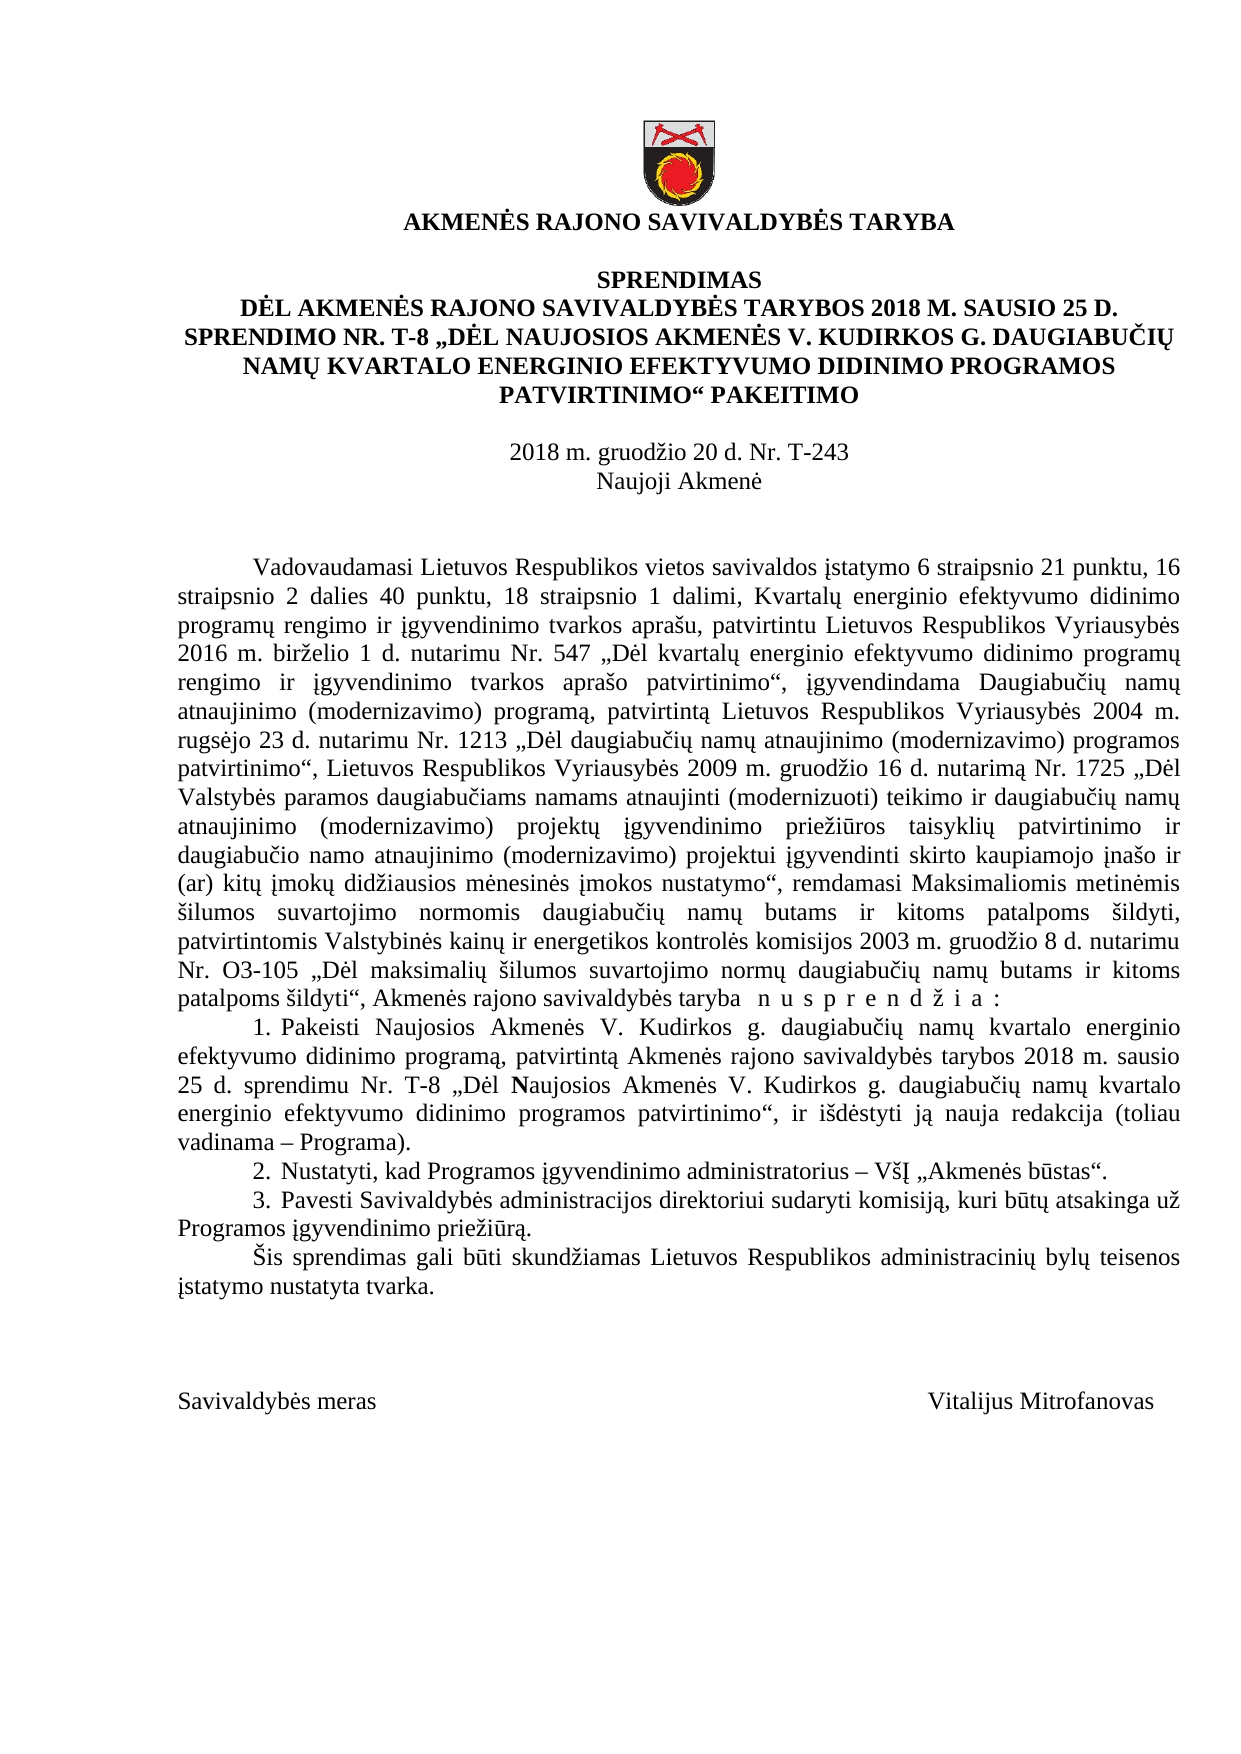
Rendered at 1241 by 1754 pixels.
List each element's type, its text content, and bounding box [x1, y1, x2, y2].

text 2018 m. gruodžio 20 d. Nr. T-243 [177, 437, 1181, 466]
text Savivaldybės meras Vitalijus Mitrofanovas [177, 1386, 1181, 1415]
text 1. Pakeisti Naujosios Akmenės V. Kudirkos g. daugiabučių namų kvartalo energinio efektyvumo didinimo programą, patvirtintą Akmenės rajono savivaldybės tarybos 2018 m. sausio 25 d. sprendimu Nr. T-8 „Dėl Naujosios Akmenės V. Kudirkos g. daugiabučių namų kvartalo energinio efektyvumo didinimo programos patvirtinimo“, ir išdėstyti ją nauja redakcija (toliau vadinama – Programa). [177, 1012, 1181, 1156]
text Naujoji Akmenė [177, 466, 1181, 495]
text Vadovaudamasi Lietuvos Respublikos vietos savivaldos įstatymo 6 straipsnio 21 punktu, 16 straipsnio 2 dalies 40 punktu, 18 straipsnio 1 dalimi, Kvartalų energinio efektyvumo didinimo programų rengimo ir įgyvendinimo tvarkos aprašu, patvirtintu Lietuvos Respublikos Vyriausybės 2016 m. birželio 1 d. nutarimu Nr. 547 „Dėl kvartalų energinio efektyvumo didinimo programų rengimo ir įgyvendinimo tvarkos aprašo patvirtinimo“, įgyvendindama Daugiabučių namų atnaujinimo (modernizavimo) programą, patvirtintą Lietuvos Respublikos Vyriausybės 2004 m. rugsėjo 23 d. nutarimu Nr. 1213 „Dėl daugiabučių namų atnaujinimo (modernizavimo) programos patvirtinimo“, Lietuvos Respublikos Vyriausybės 2009 m. gruodžio 16 d. nutarimą Nr. 1725 „Dėl Valstybės paramos daugiabučiams namams atnaujinti (modernizuoti) teikimo ir daugiabučių namų atnaujinimo (modernizavimo) projektų įgyvendinimo priežiūros taisyklių patvirtinimo ir daugiabučio namo atnaujinimo (modernizavimo) projektui įgyvendinti skirto kaupiamojo įnašo ir (ar) kitų įmokų didžiausios mėnesinės įmokos nustatymo“, remdamasi Maksimaliomis metinėmis šilumos suvartojimo normomis daugiabučių namų butams ir kitoms patalpoms šildyti, patvirtintomis Valstybinės kainų ir energetikos kontrolės komisijos 2003 m. gruodžio 8 d. nutarimu Nr. O3-105 „Dėl maksimalių šilumos suvartojimo normų daugiabučių namų butams ir kitoms patalpoms šildyti“, Akmenės rajono savivaldybės taryba nusprendžia: [177, 552, 1181, 1012]
text 3. Pavesti Savivaldybės administracijos direktoriui sudaryti komisiją, kuri būtų atsakinga už Programos įgyvendinimo priežiūrą. [177, 1185, 1181, 1242]
text DĖL AKMENĖS RAJONO SAVIVALDYBĖS TARYBOS 2018 M. SAUSIO 25 D. SPRENDIMO NR. T-8 „DĖL NAUJOSIOS AKMENĖS V. KUDIRKOS G. DAUGIABUČIŲ NAMŲ KVARTALO ENERGINIO EFEKTYVUMO DIDINIMO PROGRAMOS PATVIRTINIMO“ PAKEITIMO [177, 293, 1181, 408]
text Šis sprendimas gali būti skundžiamas Lietuvos Respublikos administracinių bylų teisenos įstatymo nustatyta tvarka. [177, 1242, 1181, 1300]
text AKMENĖS RAJONO SAVIVALDYBĖS TARYBA [177, 207, 1181, 236]
text 2. Nustatyti, kad Programos įgyvendinimo administratorius – VšĮ „Akmenės būstas“. [177, 1156, 1181, 1185]
text SPRENDIMAS [177, 265, 1181, 293]
